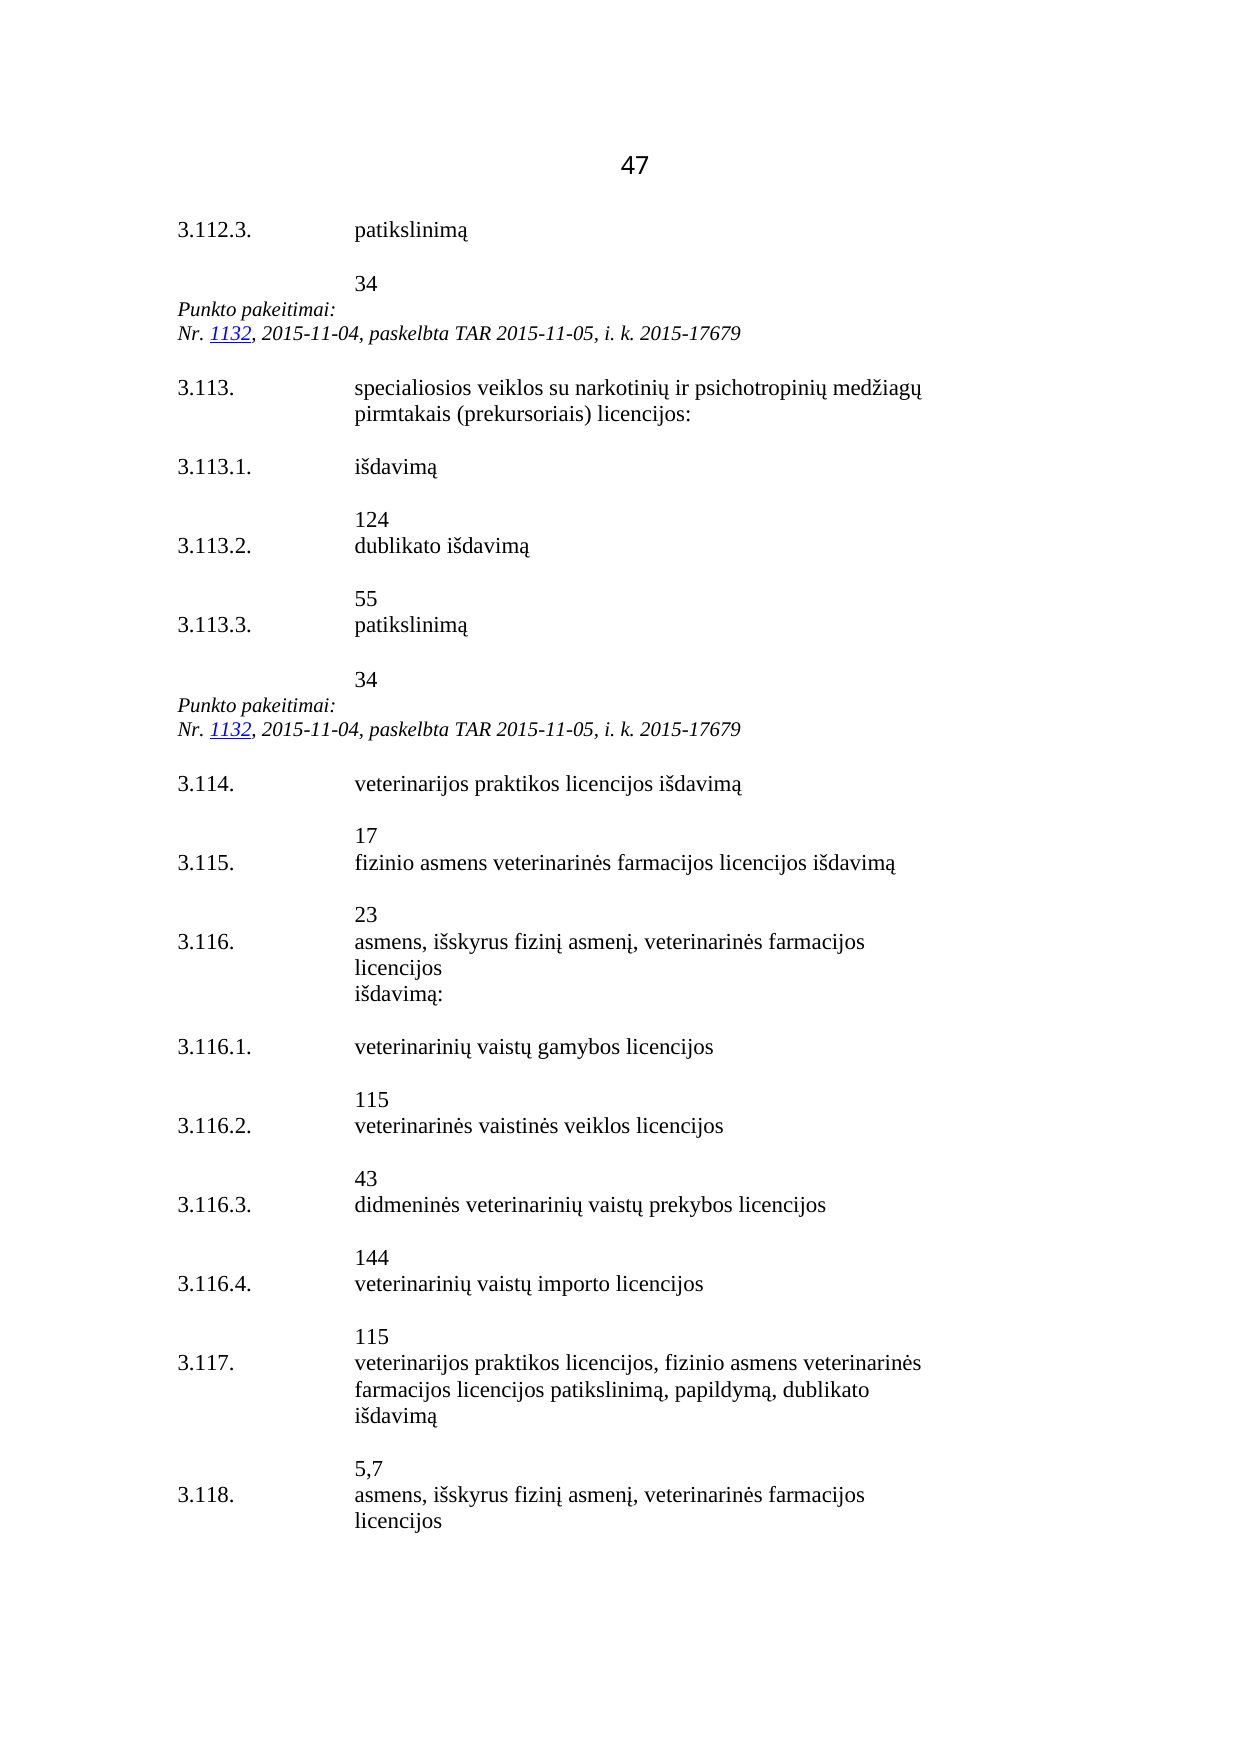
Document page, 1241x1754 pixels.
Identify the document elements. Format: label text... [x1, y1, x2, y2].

text Nr. 1132, 2015-11-04, paskelbta TAR 2015-11-05, i. k. 2015-17679 [177, 717, 1093, 741]
text 3.116.2. veterinarinės vaistinės veiklos licencijos 43 [177, 1112, 945, 1191]
text 3.116. asmens, išskyrus fizinį asmenį, veterinarinės farmacijos licencijos [177, 928, 945, 981]
text 3.113.3. patikslinimą 34 [177, 611, 945, 693]
text 3.116.3. didmeninės veterinarinių vaistų prekybos licencijos 144 [177, 1191, 945, 1270]
text išdavimą: [354, 981, 945, 1033]
text farmacijos licencijos patikslinimą, papildymą, dublikato išdavimą 5,7 [354, 1376, 945, 1481]
text 3.113.1. išdavimą 124 [177, 453, 945, 532]
text 3.116.4. veterinarinių vaistų importo licencijos 115 [177, 1270, 945, 1349]
text Punkto pakeitimai: [177, 693, 1093, 717]
text Punkto pakeitimai: [177, 297, 1093, 321]
text 3.114. veterinarijos praktikos licencijos išdavimą 17 [177, 770, 945, 849]
text 3.113.2. dublikato išdavimą 55 [177, 532, 945, 611]
text 3.116.1. veterinarinių vaistų gamybos licencijos 115 [177, 1033, 945, 1112]
text 3.115. fizinio asmens veterinarinės farmacijos licencijos išdavimą 23 [177, 849, 945, 928]
text 3.112.3. patikslinimą 34 [177, 216, 945, 297]
text 3.113. specialiosios veiklos su narkotinių ir psichotropinių medžiagų pirmtakais (prekursoriais) licencijos: [177, 374, 945, 453]
text Nr. 1132, 2015-11-04, paskelbta TAR 2015-11-05, i. k. 2015-17679 [177, 321, 1093, 345]
text 3.117. veterinarijos praktikos licencijos, fizinio asmens veterinarinės [177, 1349, 945, 1376]
text 3.118. asmens, išskyrus fizinį asmenį, veterinarinės farmacijos licencijos [177, 1481, 945, 1534]
